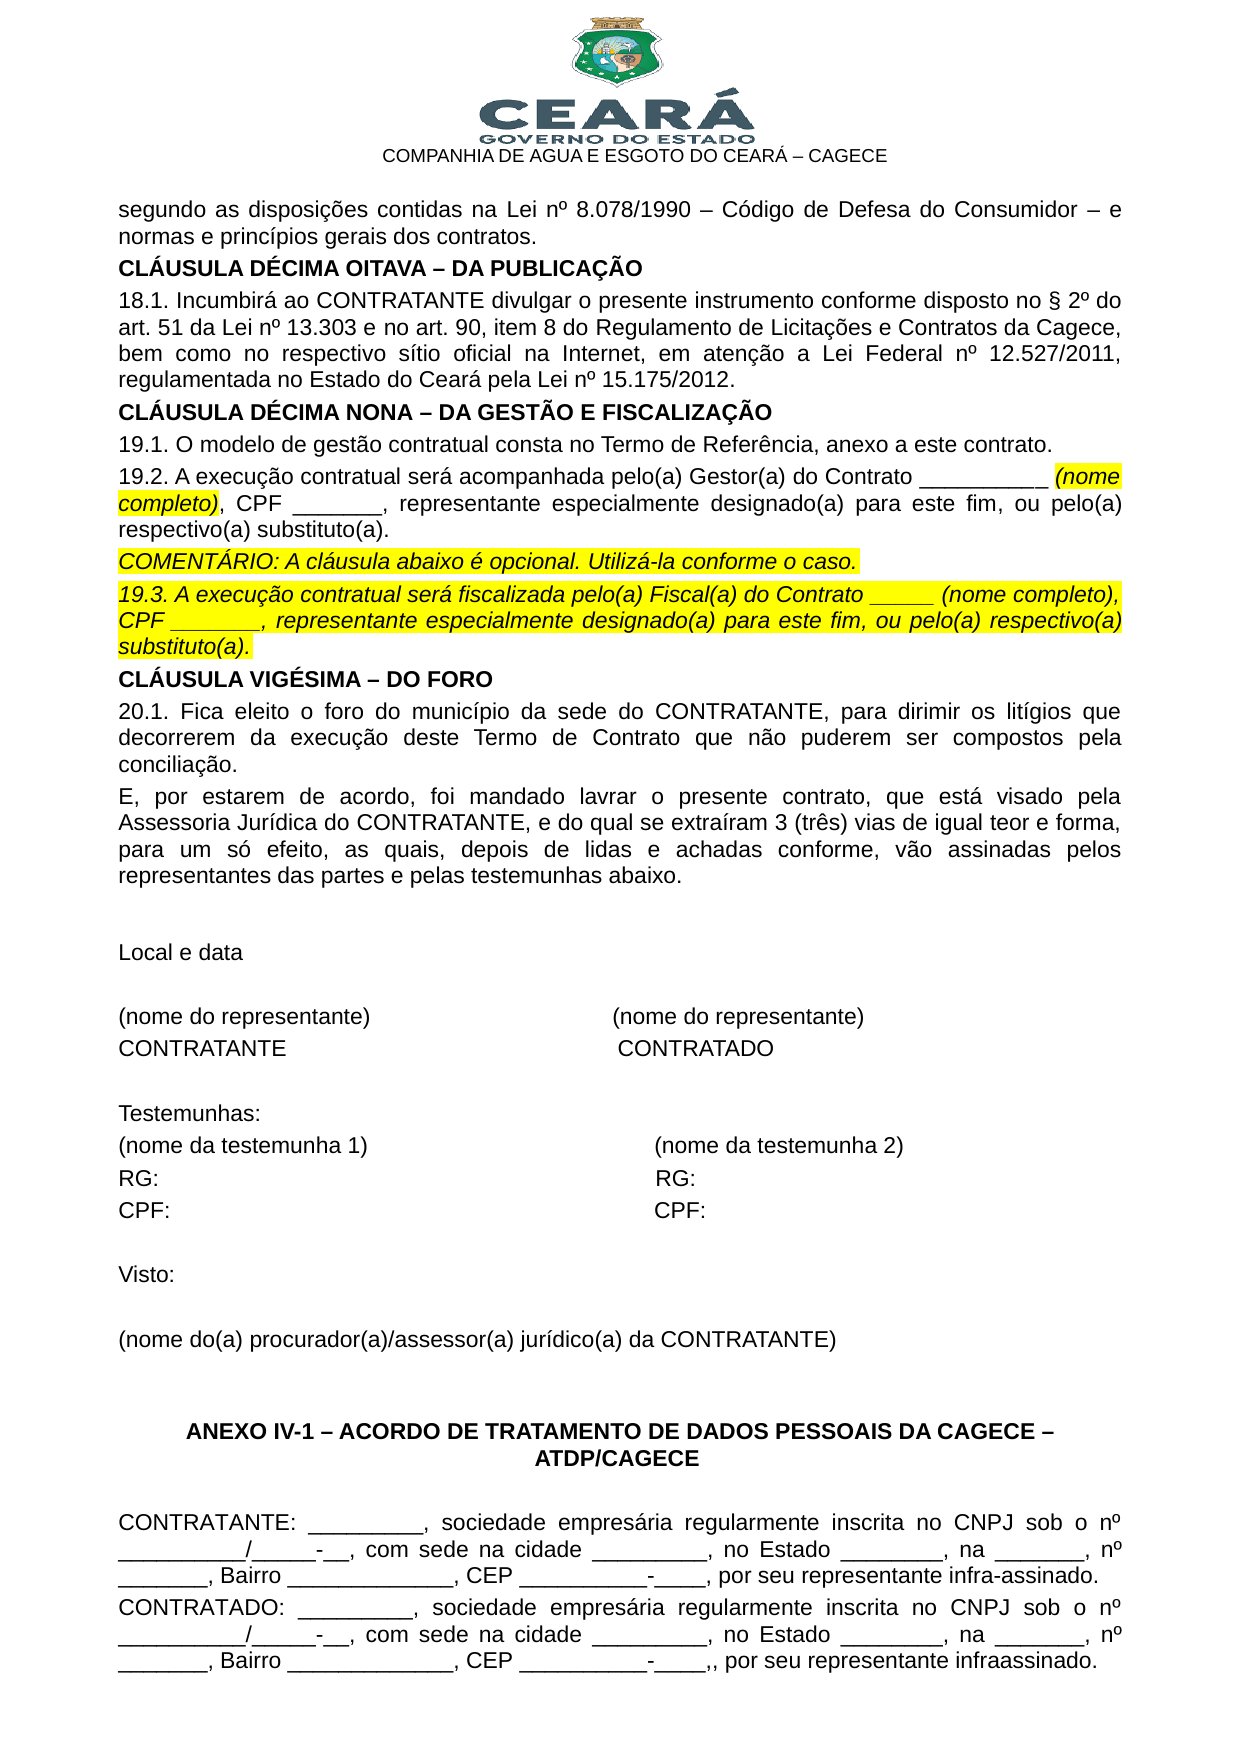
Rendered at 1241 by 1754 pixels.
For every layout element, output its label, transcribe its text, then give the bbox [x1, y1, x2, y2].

text Local e data [118, 938, 1122, 965]
text 19.1. O modelo de gestão contratual consta no Termo de Referência, anexo a este contrato. [118, 431, 1122, 457]
text CLÁUSULA DÉCIMA OITAVA – DA PUBLICAÇÃO [118, 255, 1122, 281]
text CLÁUSULA VIGÉSIMA – DO FORO [118, 666, 1122, 692]
text 20.1. Fica eleito o foro do município da sede do CONTRATANTE, para dirimir os litígios que decorrerem da execução deste Termo de Contrato que não puderem ser compostos pela conciliação. [118, 698, 1122, 777]
text Visto: [118, 1261, 1122, 1288]
text 18.1. Incumbirá ao CONTRATANTE divulgar o presente instrumento conforme disposto no § 2º do art. 51 da Lei nº 13.303 e no art. 90, item 8 do Regulamento de Licitações e Contratos da Cagece, bem como no respectivo sítio oficial na Internet, em atenção a Lei Federal nº 12.527/2011, regulamentada no Estado do Ceará pela Lei nº 15.175/2012. [118, 287, 1122, 393]
text E, por estarem de acordo, foi mandado lavrar o presente contrato, que está visado pela Assessoria Jurídica do CONTRATANTE, e do qual se extraíram 3 (três) vias de igual teor e forma, para um só efeito, as quais, depois de lidas e achadas conforme, vão assinadas pelos representantes das partes e pelas testemunhas abaixo. [118, 783, 1122, 888]
text RG: RG: [118, 1164, 1122, 1191]
text 19.3. A execução contratual será fiscalizada pelo(a) Fiscal(a) do Contrato _____ (nome completo), CPF _______, representante especialmente designado(a) para este fim, ou pelo(a) respectivo(a) substituto(a). [118, 581, 1122, 659]
text CONTRATADO: _________, sociedade empresária regularmente inscrita no CNPJ sob o nº __________/_____-__, com sede na cidade _________, no Estado ________, na _______, nº _______, Bairro _____________, CEP __________-____,, por seu representante infraassinado. [118, 1594, 1122, 1673]
text Testemunhas: [118, 1100, 1122, 1126]
picture [453, 12, 782, 148]
text (nome do representante) (nome do representante) [118, 1003, 1122, 1029]
text COMENTÁRIO: A cláusula abaixo é opcional. Utilizá-la conforme o caso. [118, 548, 1122, 574]
text CONTRATANTE: _________, sociedade empresária regularmente inscrita no CNPJ sob o nº __________/_____-__, com sede na cidade _________, no Estado ________, na _______, nº _______, Bairro _____________, CEP __________-____, por seu representante infra-assinado. [118, 1509, 1122, 1588]
text (nome da testemunha 1) (nome da testemunha 2) [118, 1132, 1122, 1159]
text CONTRATANTE CONTRATADO [118, 1035, 1122, 1062]
text 19.2. A execução contratual será acompanhada pelo(a) Gestor(a) do Contrato __________ (nome completo), CPF _______, representante especialmente designado(a) para este fim, ou pelo(a) respectivo(a) substituto(a). [118, 463, 1122, 542]
text ANEXO IV-1 – ACORDO DE TRATAMENTO DE DADOS PESSOAIS DA CAGECE – ATDP/CAGECE [118, 1418, 1122, 1471]
text segundo as disposições contidas na Lei nº 8.078/1990 – Código de Defesa do Consumidor – e normas e princípios gerais dos contratos. [118, 196, 1122, 249]
text CLÁUSULA DÉCIMA NONA – DA GESTÃO E FISCALIZAÇÃO [118, 399, 1122, 425]
text (nome do(a) procurador(a)/assessor(a) jurídico(a) da CONTRATANTE) [118, 1326, 1122, 1352]
text CPF: CPF: [118, 1197, 1122, 1223]
